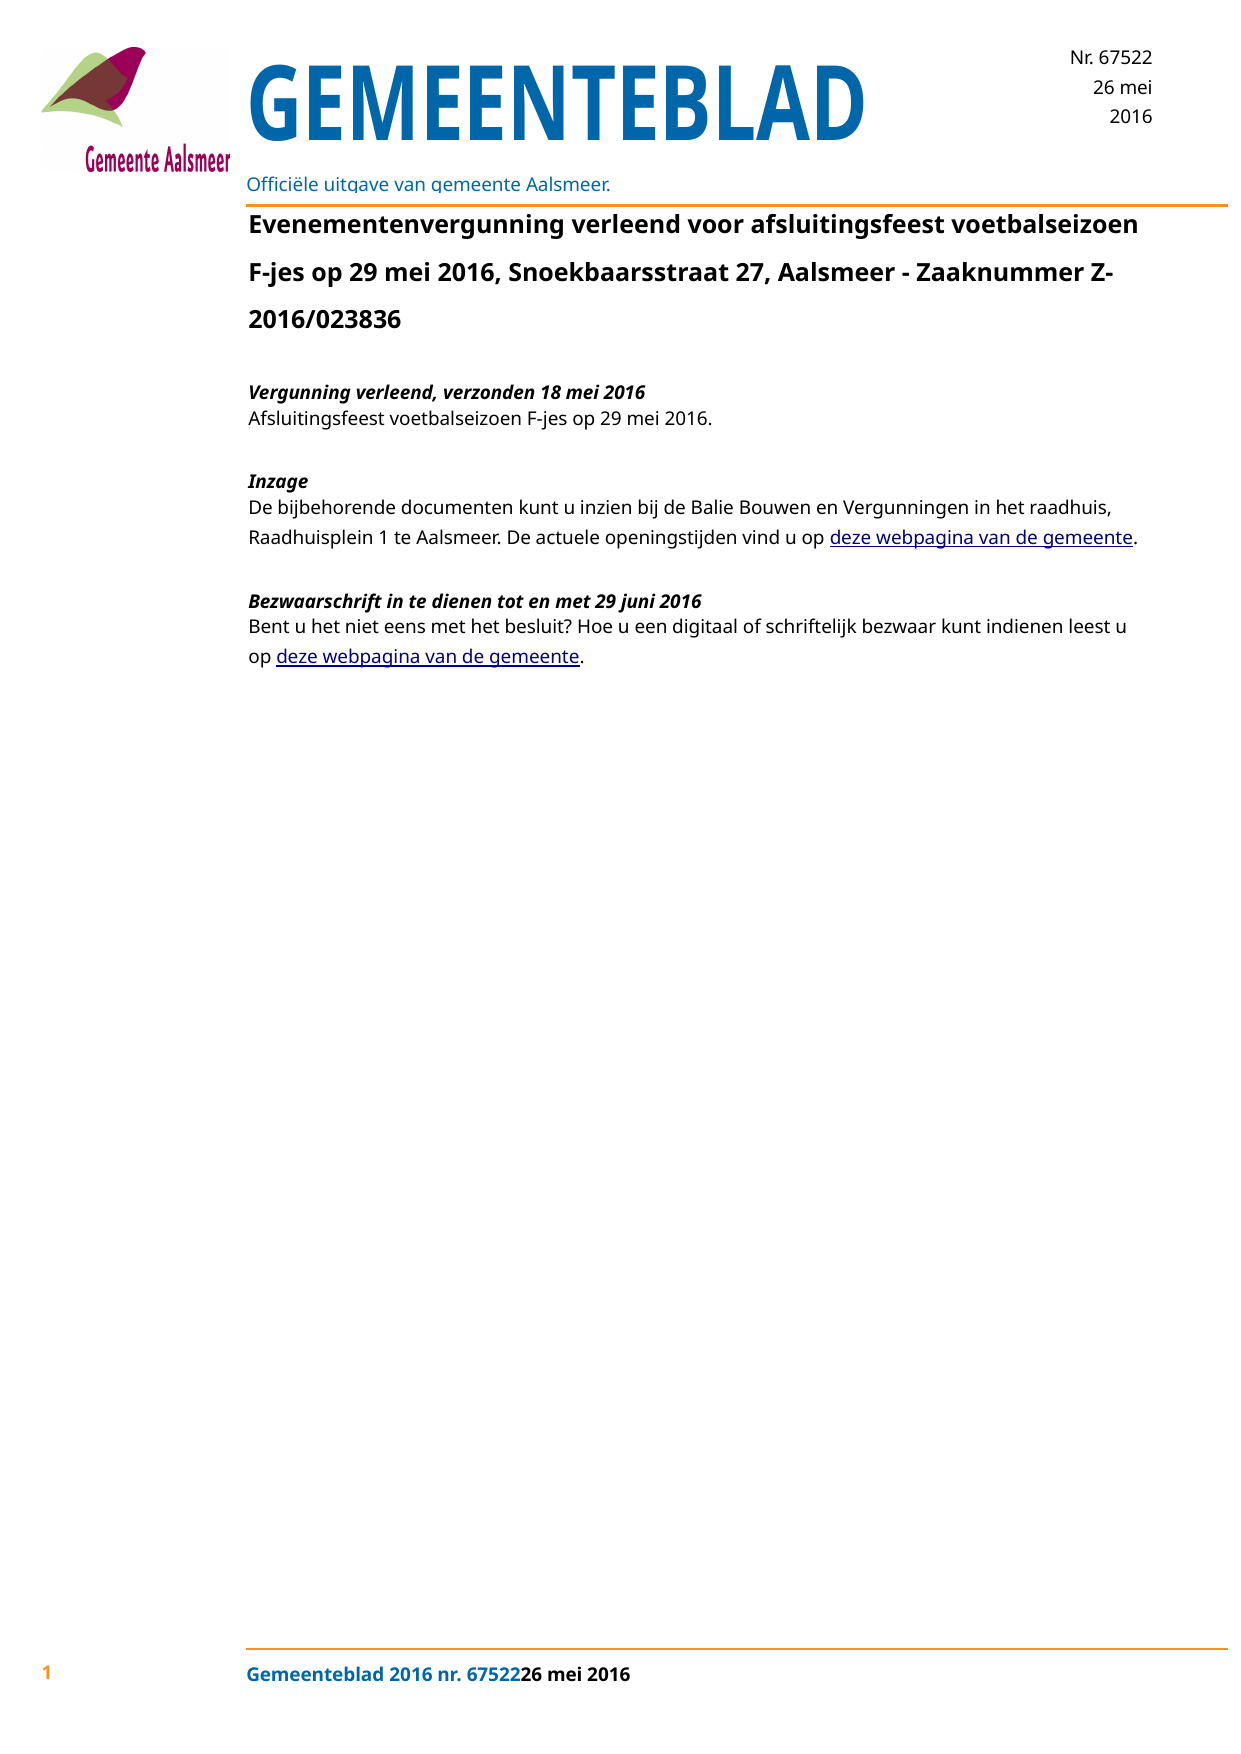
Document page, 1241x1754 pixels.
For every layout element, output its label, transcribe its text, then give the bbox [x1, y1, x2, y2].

text Bezwaarschrift in te dienen tot en met 29 juni 2016 [248, 588, 1152, 614]
text Bent u het niet eens met het besluit? Hoe u een digitaal of schriftelijk bezwaar kunt indienen leest u op deze webpagina van de gemeente. [248, 614, 1152, 669]
text De bijbehorende documenten kunt u inzien bij de Balie Bouwen en Vergunningen in het raadhuis, Raadhuisplein 1 te Aalsmeer. De actuele openingstijden vind u op deze webpagina van de gemeente. [248, 494, 1152, 550]
text Evenementenvergunning verleend voor afsluitingsfeest voetbalseizoen F-jes op 29 mei 2016, Snoekbaarsstraat 27, Aalsmeer - Zaaknummer Z-2016/023836 [248, 207, 1152, 336]
text Inzage [248, 469, 1152, 494]
text Afsluitingsfeest voetbalseizoen F-jes op 29 mei 2016. [248, 405, 1152, 431]
text Vergunning verleend, verzonden 18 mei 2016 [248, 379, 1152, 405]
picture [41, 47, 231, 172]
